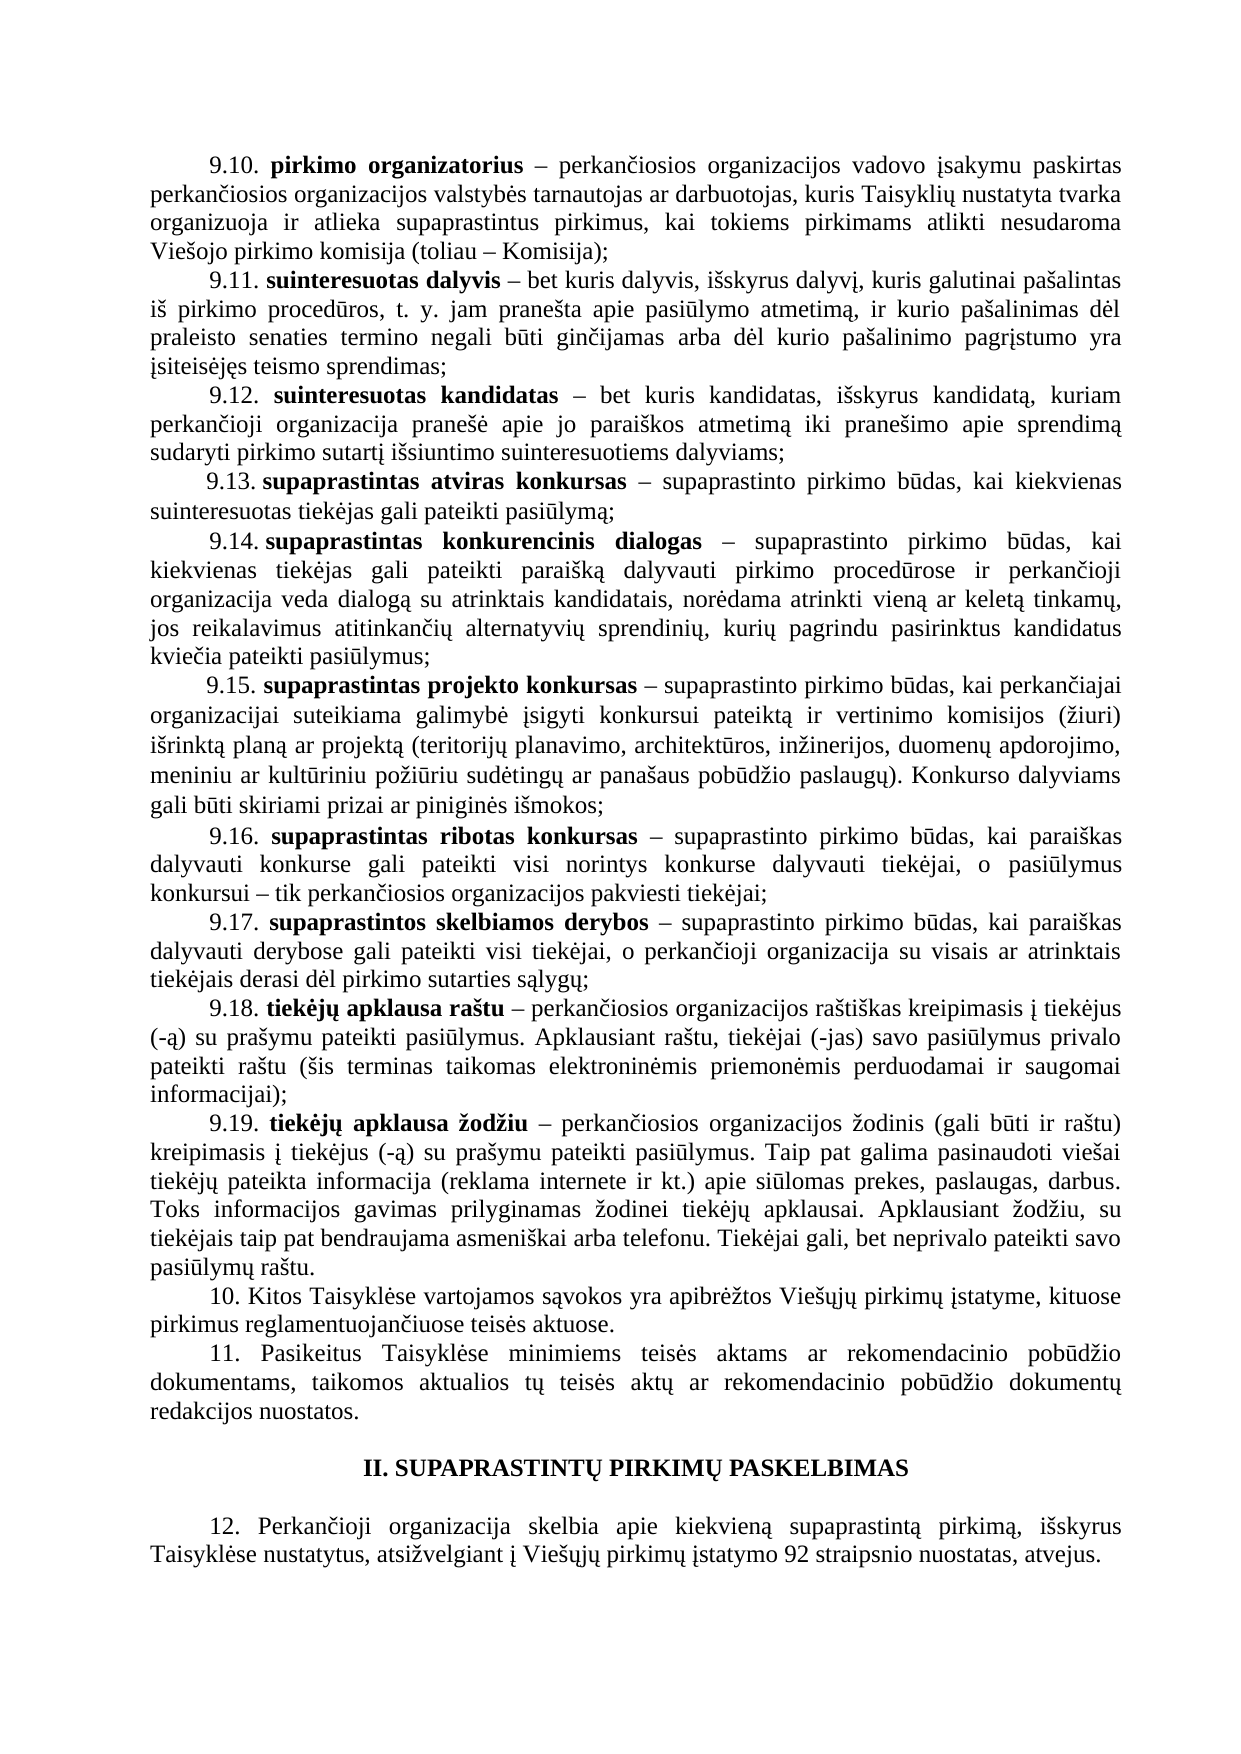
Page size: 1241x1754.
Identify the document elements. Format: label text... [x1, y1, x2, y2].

text 9.19. tiekėjų apklausa žodžiu – perkančiosios organizacijos žodinis (gali būti ir raštu) kreipimasis į tiekėjus (-ą) su prašymu pateikti pasiūlymus. Taip pat galima pasinaudoti viešai tiekėjų pateikta informacija (reklama internete ir kt.) apie siūlomas prekes, paslaugas, darbus. Toks informacijos gavimas prilyginamas žodinei tiekėjų apklausai. Apklausiant žodžiu, su tiekėjais taip pat bendraujama asmeniškai arba telefonu. Tiekėjai gali, bet neprivalo pateikti savo pasiūlymų raštu. [150, 1108, 1122, 1281]
text 11. Pasikeitus Taisyklėse minimiems teisės aktams ar rekomendacinio pobūdžio dokumentams, taikomos aktualios tų teisės aktų ar rekomendacinio pobūdžio dokumentų redakcijos nuostatos. [150, 1338, 1122, 1424]
text 10. Kitos Taisyklėse vartojamos sąvokos yra apibrėžtos Viešųjų pirkimų įstatyme, kituose pirkimus reglamentuojančiuose teisės aktuose. [150, 1281, 1122, 1338]
text 9.12. suinteresuotas kandidatas – bet kuris kandidatas, išskyrus kandidatą, kuriam perkančioji organizacija pranešė apie jo paraiškos atmetimą iki pranešimo apie sprendimą sudaryti pirkimo sutartį išsiuntimo suinteresuotiems dalyviams; [150, 380, 1122, 466]
text 12. Perkančioji organizacija skelbia apie kiekvieną supaprastintą pirkimą, išskyrus Taisyklėse nustatytus, atsižvelgiant į Viešųjų pirkimų įstatymo 92 straipsnio nuostatas, atvejus. [150, 1511, 1122, 1568]
text 9.15. supaprastintas projekto konkursas – supaprastinto pirkimo būdas, kai perkančiajai organizacijai suteikiama galimybė įsigyti konkursui pateiktą ir vertinimo komisijos (žiuri) išrinktą planą ar projektą (teritorijų planavimo, architektūros, inžinerijos, duomenų apdorojimo, meniniu ar kultūriniu požiūriu sudėtingų ar panašaus pobūdžio paslaugų). Konkurso dalyviams gali būti skiriami prizai ar piniginės išmokos; [150, 670, 1122, 819]
text 9.13. supaprastintas atviras konkursas – supaprastinto pirkimo būdas, kai kiekvienas suinteresuotas tiekėjas gali pateikti pasiūlymą; [150, 466, 1122, 525]
text 9.17. supaprastintos skelbiamos derybos – supaprastinto pirkimo būdas, kai paraiškas dalyvauti derybose gali pateikti visi tiekėjai, o perkančioji organizacija su visais ar atrinktais tiekėjais derasi dėl pirkimo sutarties sąlygų; [150, 907, 1122, 993]
text 9.14. supaprastintas konkurencinis dialogas – supaprastinto pirkimo būdas, kai kiekvienas tiekėjas gali pateikti paraišką dalyvauti pirkimo procedūrose ir perkančioji organizacija veda dialogą su atrinktais kandidatais, norėdama atrinkti vieną ar keletą tinkamų, jos reikalavimus atitinkančių alternatyvių sprendinių, kurių pagrindu pasirinktus kandidatus kviečia pateikti pasiūlymus; [150, 526, 1122, 670]
text 9.11. suinteresuotas dalyvis – bet kuris dalyvis, išskyrus dalyvį, kuris galutinai pašalintas iš pirkimo procedūros, t. y. jam pranešta apie pasiūlymo atmetimą, ir kurio pašalinimas dėl praleisto senaties termino negali būti ginčijamas arba dėl kurio pašalinimo pagrįstumo yra įsiteisėjęs teismo sprendimas; [150, 265, 1122, 380]
text 9.10. pirkimo organizatorius – perkančiosios organizacijos vadovo įsakymu paskirtas perkančiosios organizacijos valstybės tarnautojas ar darbuotojas, kuris Taisyklių nustatyta tvarka organizuoja ir atlieka supaprastintus pirkimus, kai tokiems pirkimams atlikti nesudaroma Viešojo pirkimo komisija (toliau – Komisija); [150, 150, 1122, 265]
text 9.18. tiekėjų apklausa raštu – perkančiosios organizacijos raštiškas kreipimasis į tiekėjus (-ą) su prašymu pateikti pasiūlymus. Apklausiant raštu, tiekėjai (-jas) savo pasiūlymus privalo pateikti raštu (šis terminas taikomas elektroninėmis priemonėmis perduodamai ir saugomai informacijai); [150, 993, 1122, 1108]
text 9.16. supaprastintas ribotas konkursas – supaprastinto pirkimo būdas, kai paraiškas dalyvauti konkurse gali pateikti visi norintys konkurse dalyvauti tiekėjai, o pasiūlymus konkursui – tik perkančiosios organizacijos pakviesti tiekėjai; [150, 821, 1122, 907]
text II. SUPAPRASTINTŲ PIRKIMŲ PASKELBIMAS [150, 1453, 1122, 1482]
